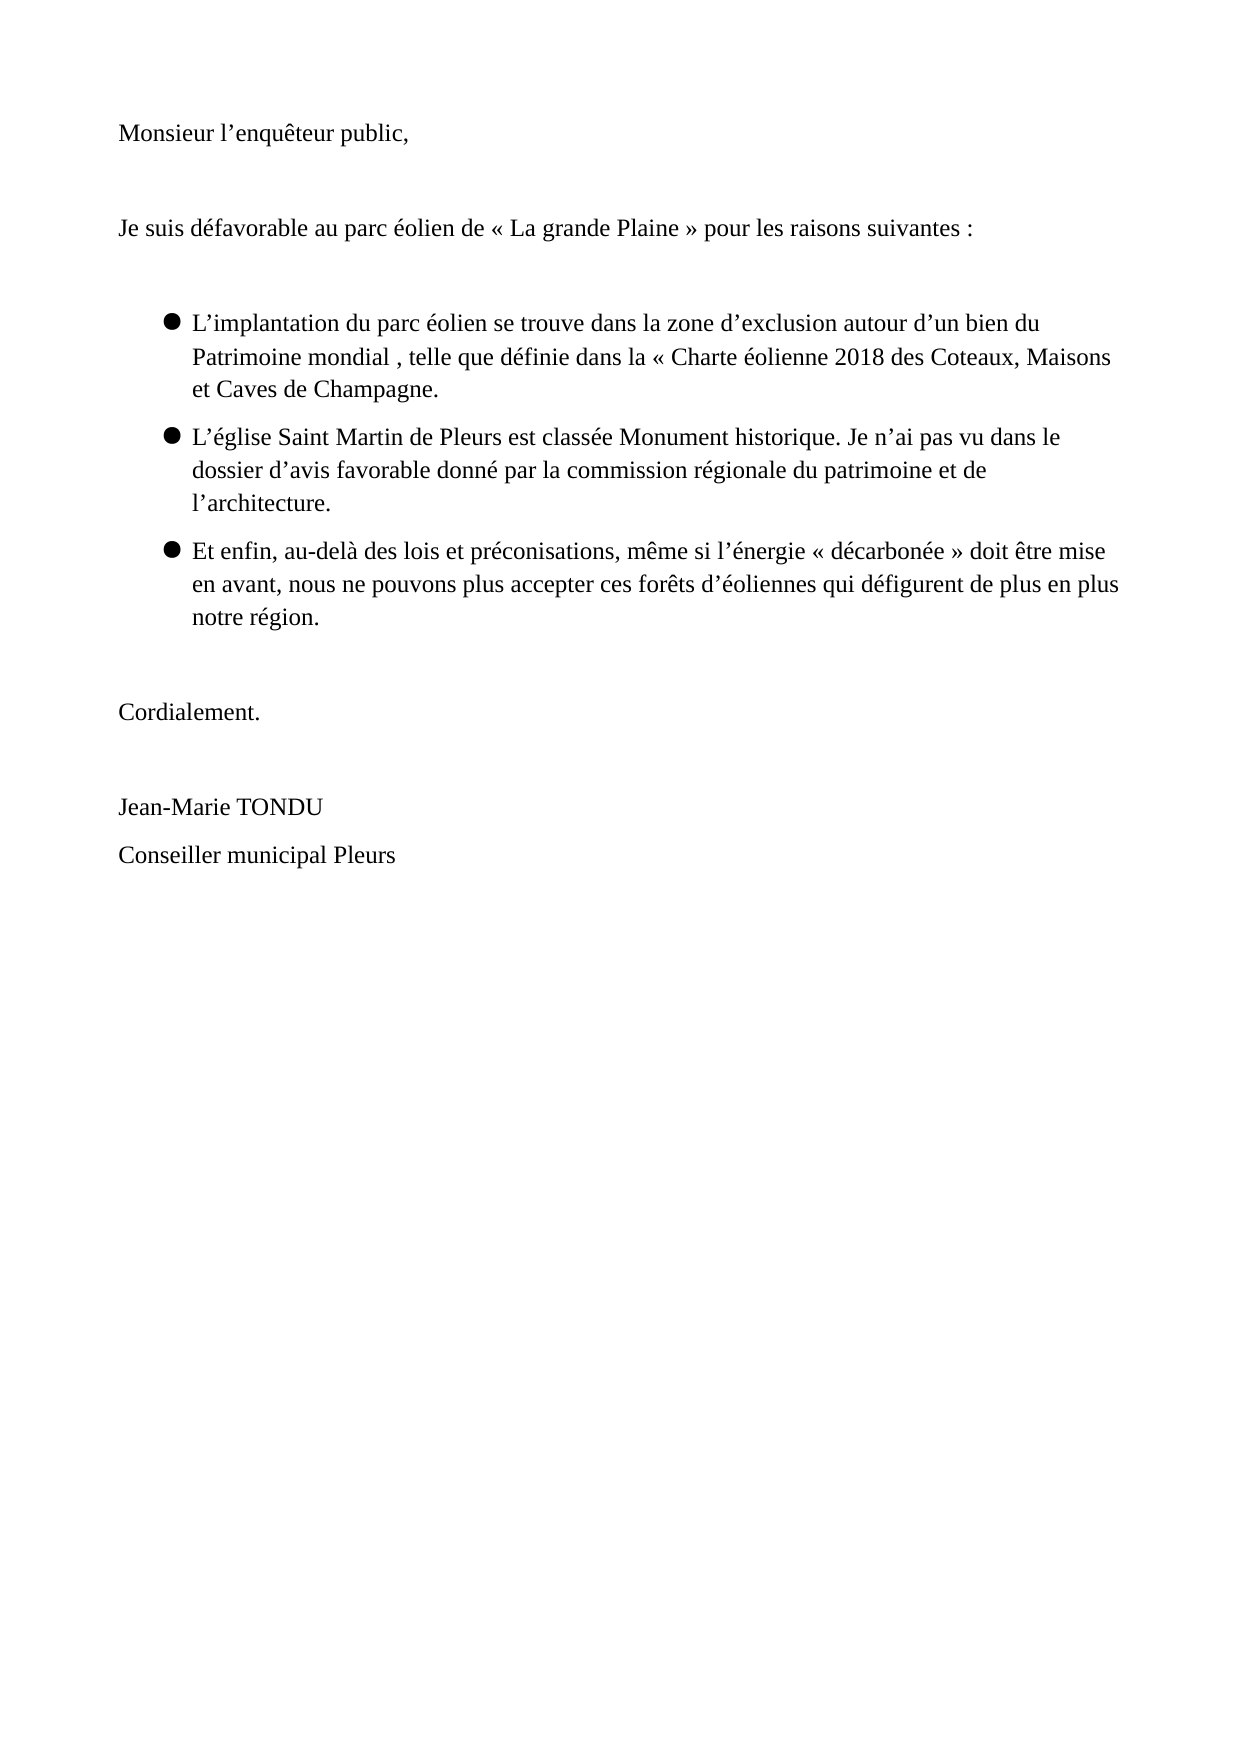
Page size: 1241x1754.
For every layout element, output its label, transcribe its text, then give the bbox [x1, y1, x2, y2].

text Cordialement. [118, 697, 1122, 726]
list L’église Saint Martin de Pleurs est classée Monument historique. Je n’ai pas vu dans le dossier d’avis favorable donné par la commission régionale du patrimoine et de l’architecture. [162, 422, 1122, 517]
text Conseiller municipal Pleurs [118, 840, 1122, 869]
list Et enfin, au-delà des lois et préconisations, même si l’énergie « décarbonée » doit être mise en avant, nous ne pouvons plus accepter ces forêts d’éoliennes qui défigurent de plus en plus notre région. [162, 536, 1122, 631]
text Jean-Marie TONDU [118, 792, 1122, 821]
text Monsieur l’enquêteur public, [118, 118, 1122, 147]
text Je suis défavorable au parc éolien de « La grande Plaine » pour les raisons suivantes : [118, 213, 1122, 242]
list L’implantation du parc éolien se trouve dans la zone d’exclusion autour d’un bien du Patrimoine mondial , telle que définie dans la « Charte éolienne 2018 des Coteaux, Maisons et Caves de Champagne. [162, 308, 1122, 403]
